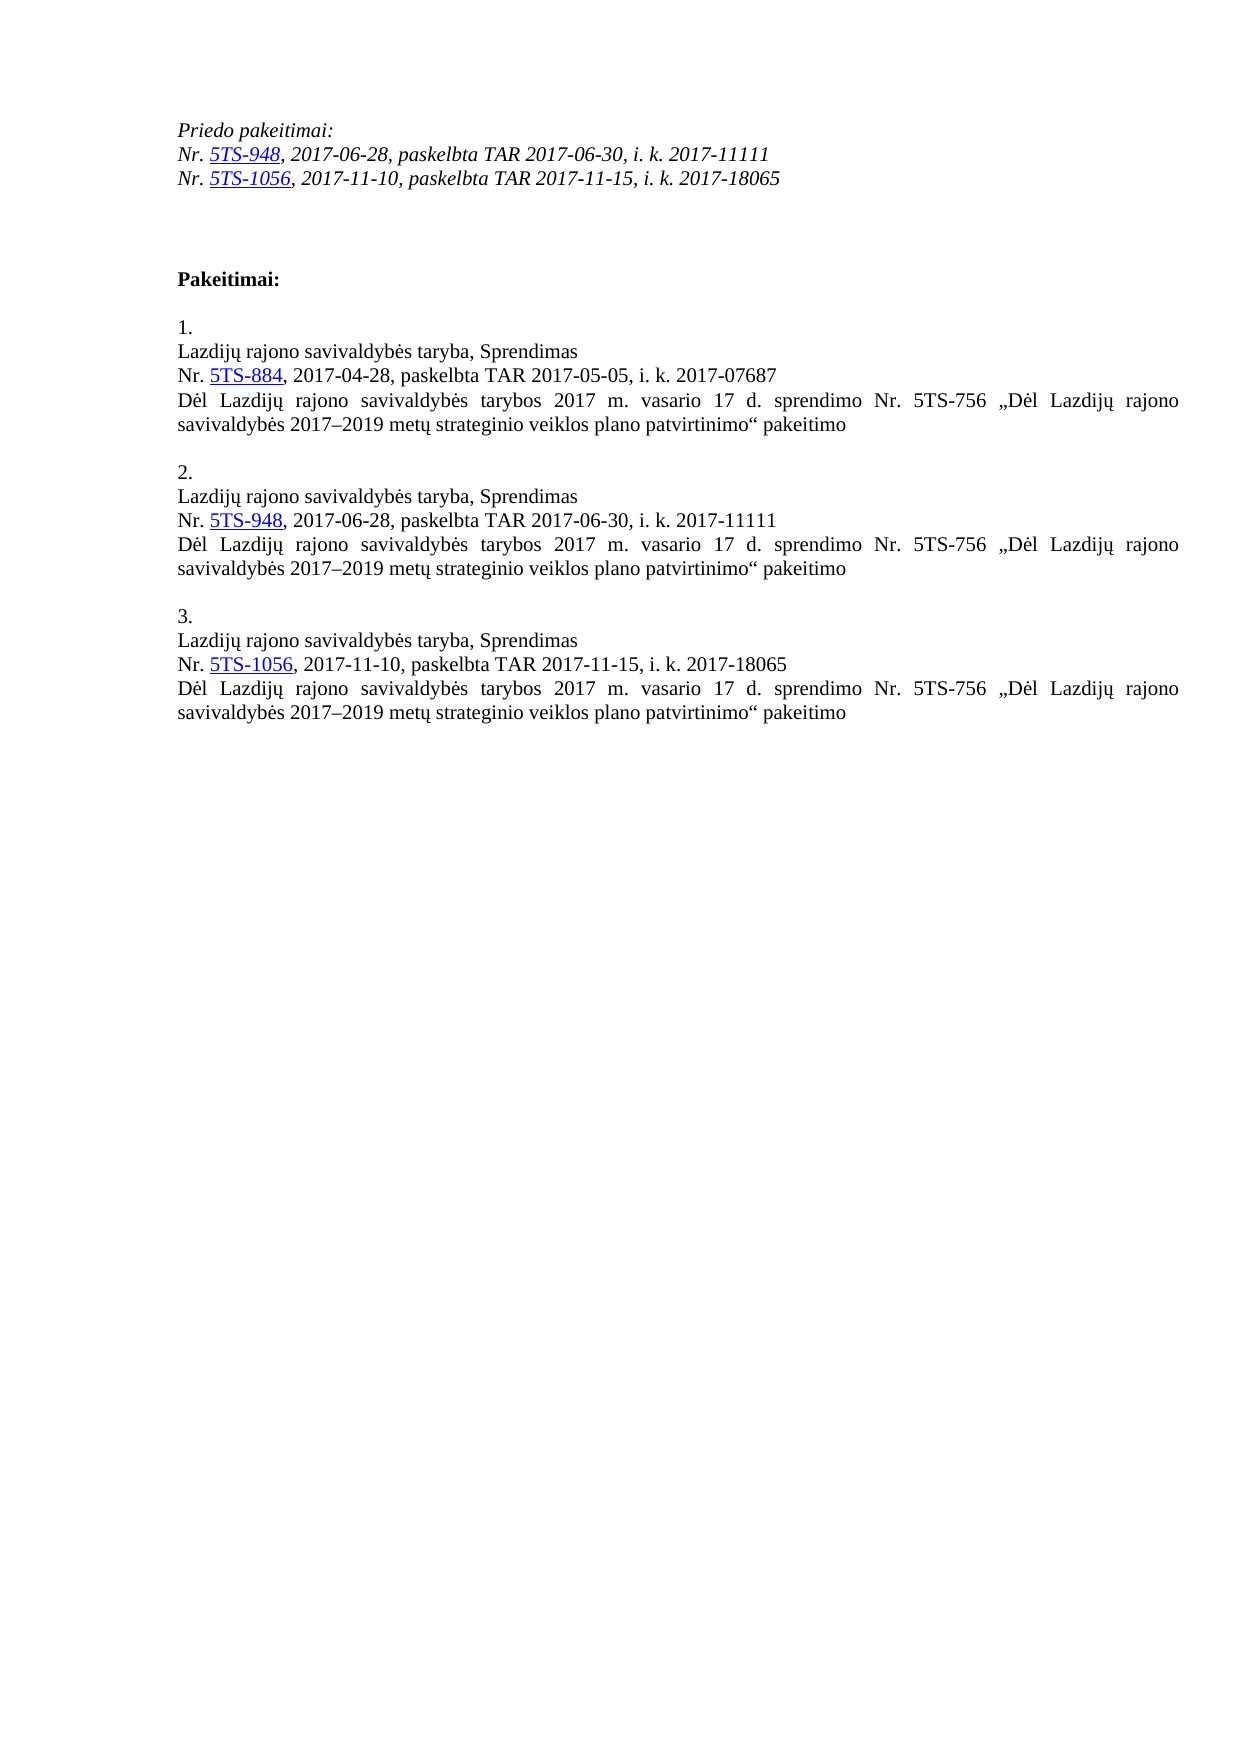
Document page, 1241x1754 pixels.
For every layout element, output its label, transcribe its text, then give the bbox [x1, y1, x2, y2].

text Nr. 5TS-1056, 2017-11-10, paskelbta TAR 2017-11-15, i. k. 2017-18065 [177, 166, 1181, 190]
text Dėl Lazdijų rajono savivaldybės tarybos 2017 m. vasario 17 d. sprendimo Nr. 5TS-756 „Dėl Lazdijų rajono savivaldybės 2017–2019 metų strateginio veiklos plano patvirtinimo“ pakeitimo [177, 532, 1181, 580]
text Lazdijų rajono savivaldybės taryba, Sprendimas [177, 339, 1181, 363]
text Nr. 5TS-1056, 2017-11-10, paskelbta TAR 2017-11-15, i. k. 2017-18065 [177, 652, 1181, 676]
text Dėl Lazdijų rajono savivaldybės tarybos 2017 m. vasario 17 d. sprendimo Nr. 5TS-756 „Dėl Lazdijų rajono savivaldybės 2017–2019 metų strateginio veiklos plano patvirtinimo“ pakeitimo [177, 676, 1181, 724]
text 1. [177, 315, 1181, 339]
text 3. [177, 604, 1181, 628]
text Lazdijų rajono savivaldybės taryba, Sprendimas [177, 484, 1181, 508]
text Nr. 5TS-884, 2017-04-28, paskelbta TAR 2017-05-05, i. k. 2017-07687 [177, 363, 1181, 387]
text Nr. 5TS-948, 2017-06-28, paskelbta TAR 2017-06-30, i. k. 2017-11111 [177, 142, 1181, 166]
text Pakeitimai: [177, 267, 1181, 291]
text Dėl Lazdijų rajono savivaldybės tarybos 2017 m. vasario 17 d. sprendimo Nr. 5TS-756 „Dėl Lazdijų rajono savivaldybės 2017–2019 metų strateginio veiklos plano patvirtinimo“ pakeitimo [177, 387, 1181, 436]
text Priedo pakeitimai: [177, 118, 1181, 142]
text Nr. 5TS-948, 2017-06-28, paskelbta TAR 2017-06-30, i. k. 2017-11111 [177, 508, 1181, 532]
text Lazdijų rajono savivaldybės taryba, Sprendimas [177, 628, 1181, 652]
text 2. [177, 460, 1181, 484]
